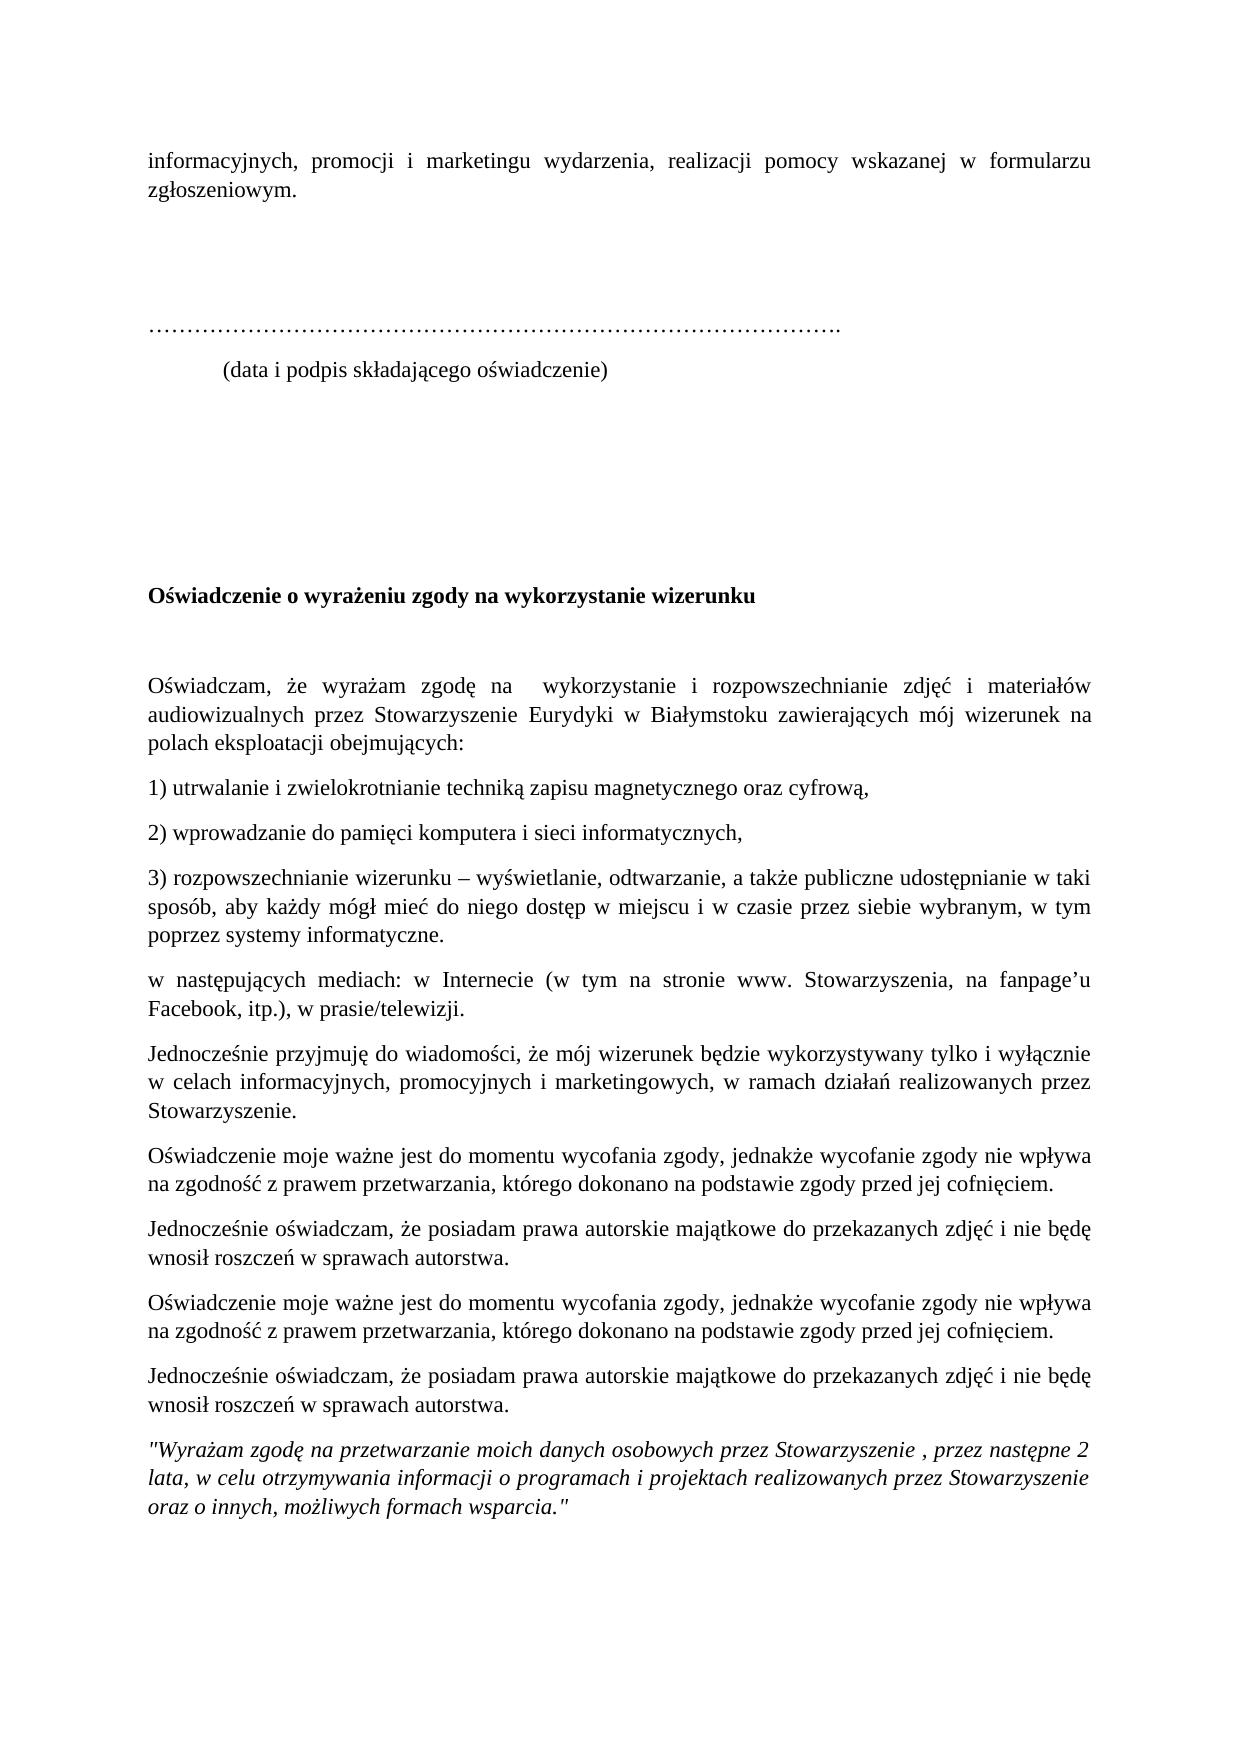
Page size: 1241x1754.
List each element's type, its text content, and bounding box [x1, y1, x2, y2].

text Oświadczam, że wyrażam zgodę na wykorzystanie i rozpowszechnianie zdjęć i materiałów audiowizualnych przez Stowarzyszenie Eurydyki w Białymstoku zawierających mój wizerunek na polach eksploatacji obejmujących: [148, 672, 1093, 755]
text informacyjnych, promocji i marketingu wydarzenia, realizacji pomocy wskazanej w formularzu zgłoszeniowym. [148, 148, 1093, 202]
text Jednocześnie oświadczam, że posiadam prawa autorskie majątkowe do przekazanych zdjęć i nie będę wnosił roszczeń w sprawach autorstwa. [148, 1215, 1093, 1270]
text 3) rozpowszechnianie wizerunku – wyświetlanie, odtwarzanie, a także publiczne udostępnianie w taki sposób, aby każdy mógł mieć do niego dostęp w miejscu i w czasie przez siebie wybranym, w tym poprzez systemy informatyczne. [148, 864, 1093, 948]
text 1) utrwalanie i zwielokrotnianie techniką zapisu magnetycznego oraz cyfrową, [148, 774, 1093, 801]
text ………………………………………………………………………………. [148, 311, 1093, 338]
text Jednocześnie przyjmuję do wiadomości, że mój wizerunek będzie wykorzystywany tylko i wyłącznie w celach informacyjnych, promocyjnych i marketingowych, w ramach działań realizowanych przez Stowarzyszenie. [148, 1040, 1093, 1123]
text "Wyrażam zgodę na przetwarzanie moich danych osobowych przez Stowarzyszenie , przez następne 2 lata, w celu otrzymywania informacji o programach i projektach realizowanych przez Stowarzyszenie oraz o innych, możliwych formach wsparcia." [148, 1436, 1093, 1519]
text 2) wprowadzanie do pamięci komputera i sieci informatycznych, [148, 819, 1093, 846]
text Oświadczenie o wyrażeniu zgody na wykorzystanie wizerunku [148, 582, 1093, 608]
text Oświadczenie moje ważne jest do momentu wycofania zgody, jednakże wycofanie zgody nie wpływa na zgodność z prawem przetwarzania, którego dokonano na podstawie zgody przed jej cofnięciem. [148, 1142, 1093, 1197]
text Jednocześnie oświadczam, że posiadam prawa autorskie majątkowe do przekazanych zdjęć i nie będę wnosił roszczeń w sprawach autorstwa. [148, 1362, 1093, 1417]
text Oświadczenie moje ważne jest do momentu wycofania zgody, jednakże wycofanie zgody nie wpływa na zgodność z prawem przetwarzania, którego dokonano na podstawie zgody przed jej cofnięciem. [148, 1289, 1093, 1344]
text (data i podpis składającego oświadczenie) [148, 356, 1093, 383]
text w następujących mediach: w Internecie (w tym na stronie www. Stowarzyszenia, na fanpage’u Facebook, itp.), w prasie/telewizji. [148, 966, 1093, 1021]
